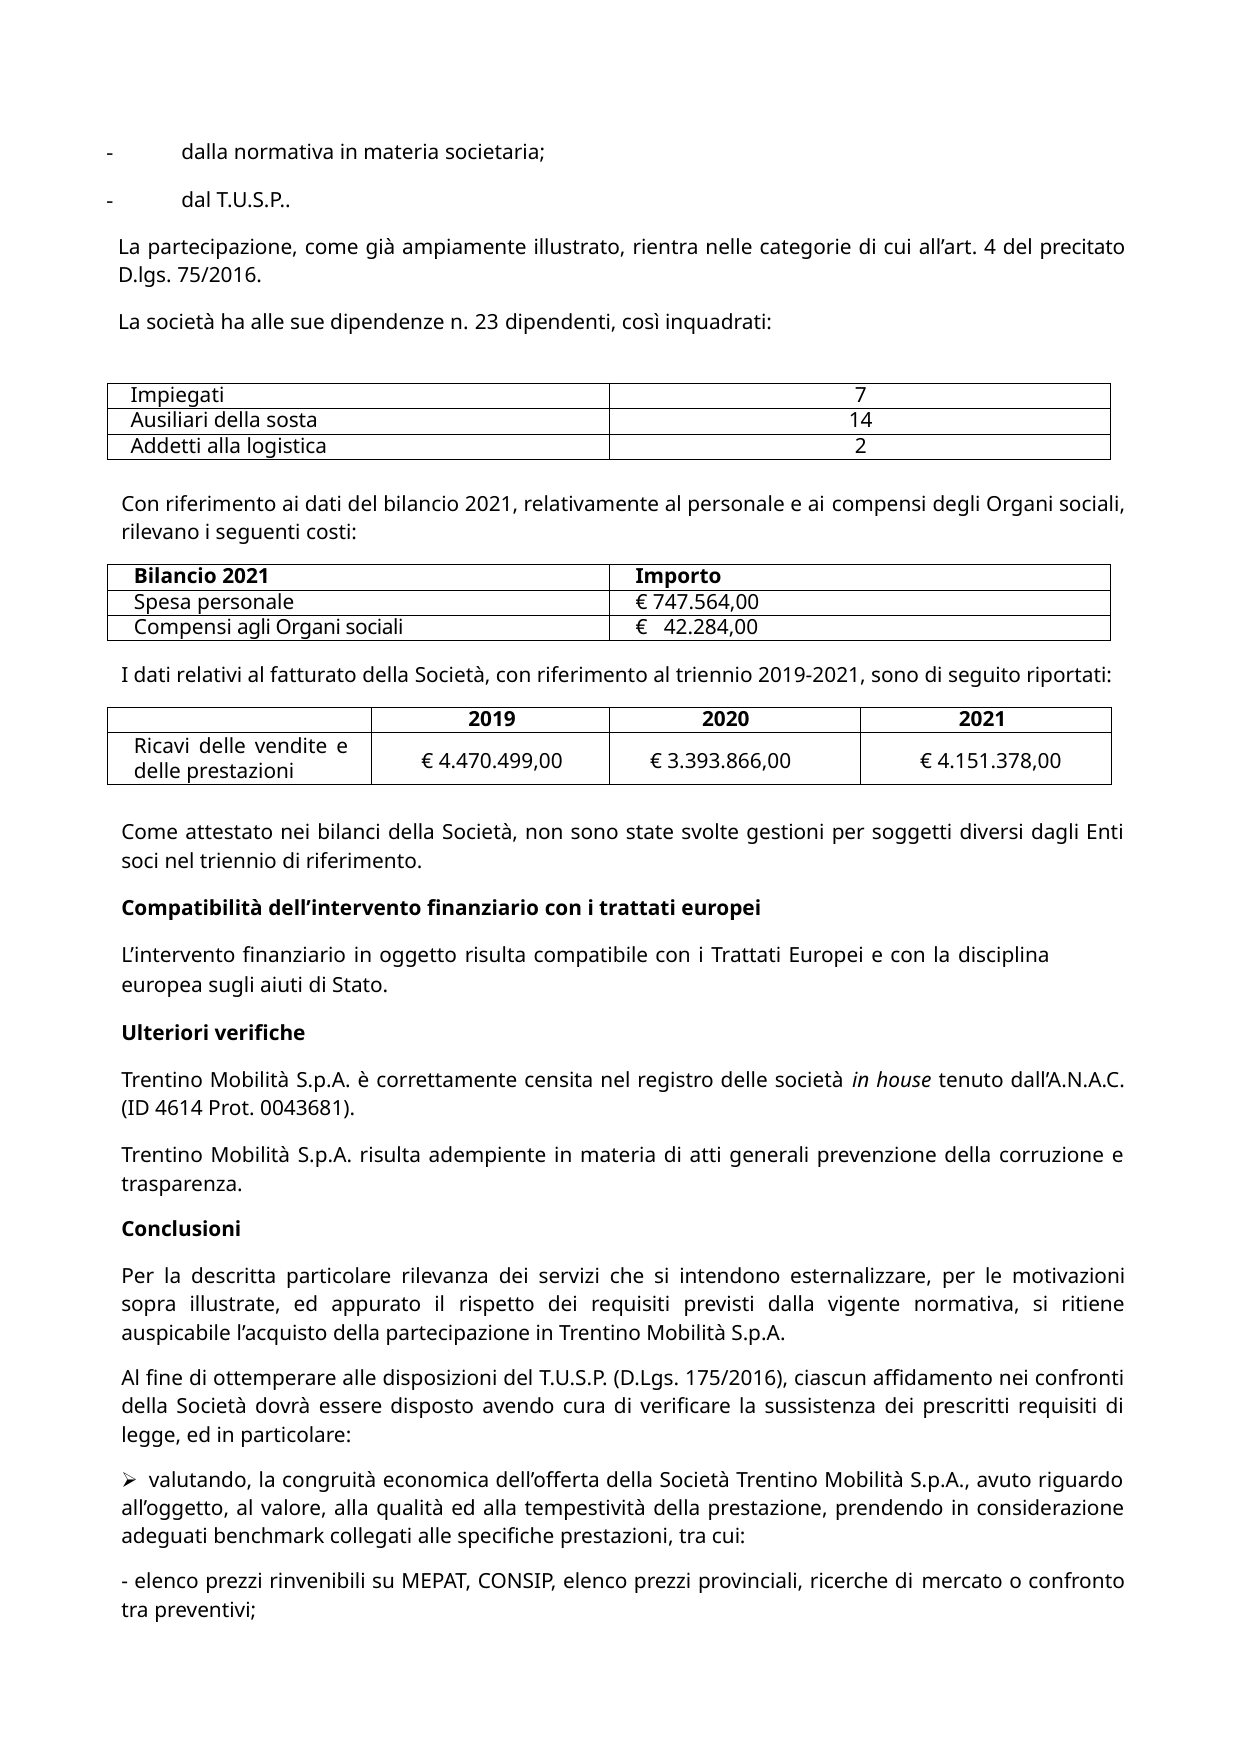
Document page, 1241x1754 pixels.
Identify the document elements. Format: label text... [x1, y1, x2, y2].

subtitle Conclusioni [121, 1214, 1125, 1242]
list valutando, la congruità economica dell’offerta della Società Trentino Mobilità S.p.A., avuto riguardo all’oggetto, al valore, alla qualità ed alla tempestività della prestazione, prendendo in considerazione adeguati benchmark collegati alle specifiche prestazioni, tra cui: [121, 1465, 1125, 1550]
table_cell € 42.284,00 [610, 616, 1110, 640]
table_header Bilancio 2021 [108, 565, 609, 589]
text Con riferimento ai dati del bilancio 2021, relativamente al personale e ai compensi degli Organi sociali, rilevano i seguenti costi: [121, 489, 1125, 546]
text Per la descritta particolare rilevanza dei servizi che si intendono esternalizzare, per le motivazioni sopra illustrate, ed appurato il rispetto dei requisiti previsti dalla vigente normativa, si ritiene auspicabile l’acquisto della partecipazione in Trentino Mobilità S.p.A. [121, 1261, 1125, 1346]
text I dati relativi al fatturato della Società, con riferimento al triennio 2019-2021, sono di seguito riportati: [121, 660, 1125, 688]
list dalla normativa in materia societaria; [106, 137, 1125, 166]
text La partecipazione, come già ampiamente illustrato, rientra nelle categorie di cui all’art. 4 del precitato D.lgs. 75/2016. [118, 232, 1125, 289]
table_header Impiegati [108, 384, 609, 408]
list dal T.U.S.P.. [106, 185, 1125, 213]
table_header Importo [610, 565, 1110, 589]
text Trentino Mobilità S.p.A. risulta adempiente in materia di atti generali prevenzione della corruzione e trasparenza. [121, 1140, 1125, 1197]
text - elenco prezzi rinvenibili su MEPAT, CONSIP, elenco prezzi provinciali, ricerche di mercato o confronto tra preventivi; [121, 1567, 1125, 1623]
table_cell 14 [610, 409, 1110, 433]
table_cell Spesa personale [108, 591, 609, 615]
table_cell 2 [610, 435, 1110, 459]
table_header 2021 [861, 708, 1111, 732]
text L’intervento finanziario in oggetto risulta compatibile con i Trattati Europei e con la disciplina [121, 940, 1125, 968]
table_cell Ricavi delle vendite e delle prestazioni [108, 733, 371, 784]
text Trentino Mobilità S.p.A. è correttamente censita nel registro delle società in house tenuto dall’A.N.A.C. (ID 4614 Prot. 0043681). [121, 1065, 1125, 1122]
text Al fine di ottemperare alle disposizioni del T.U.S.P. (D.Lgs. 175/2016), ciascun affidamento nei confronti della Società dovrà essere disposto avendo cura di verificare la sussistenza dei prescritti requisiti di legge, ed in particolare: [121, 1363, 1125, 1448]
table_cell Compensi agli Organi sociali [108, 616, 609, 640]
table_header 2020 [610, 708, 860, 732]
table_header 2019 [372, 708, 609, 732]
table_cell € 4.151.378,00 [861, 733, 1111, 784]
text Ulteriori verifiche [121, 1018, 1125, 1046]
table_cell € 4.470.499,00 [372, 733, 609, 784]
table_header 7 [610, 384, 1110, 408]
text Come attestato nei bilanci della Società, non sono state svolte gestioni per soggetti diversi dagli Enti soci nel triennio di riferimento. [121, 817, 1125, 874]
text La società ha alle sue dipendenze n. 23 dipendenti, così inquadrati: [118, 307, 1125, 336]
text europea sugli aiuti di Stato. [121, 971, 1125, 999]
subtitle Compatibilità dell’intervento finanziario con i trattati europei [121, 893, 1125, 921]
table_cell € 3.393.866,00 [610, 733, 860, 784]
table_header [108, 708, 371, 732]
table_cell Addetti alla logistica [108, 435, 609, 459]
table_cell Ausiliari della sosta [108, 409, 609, 433]
table_cell € 747.564,00 [610, 591, 1110, 615]
